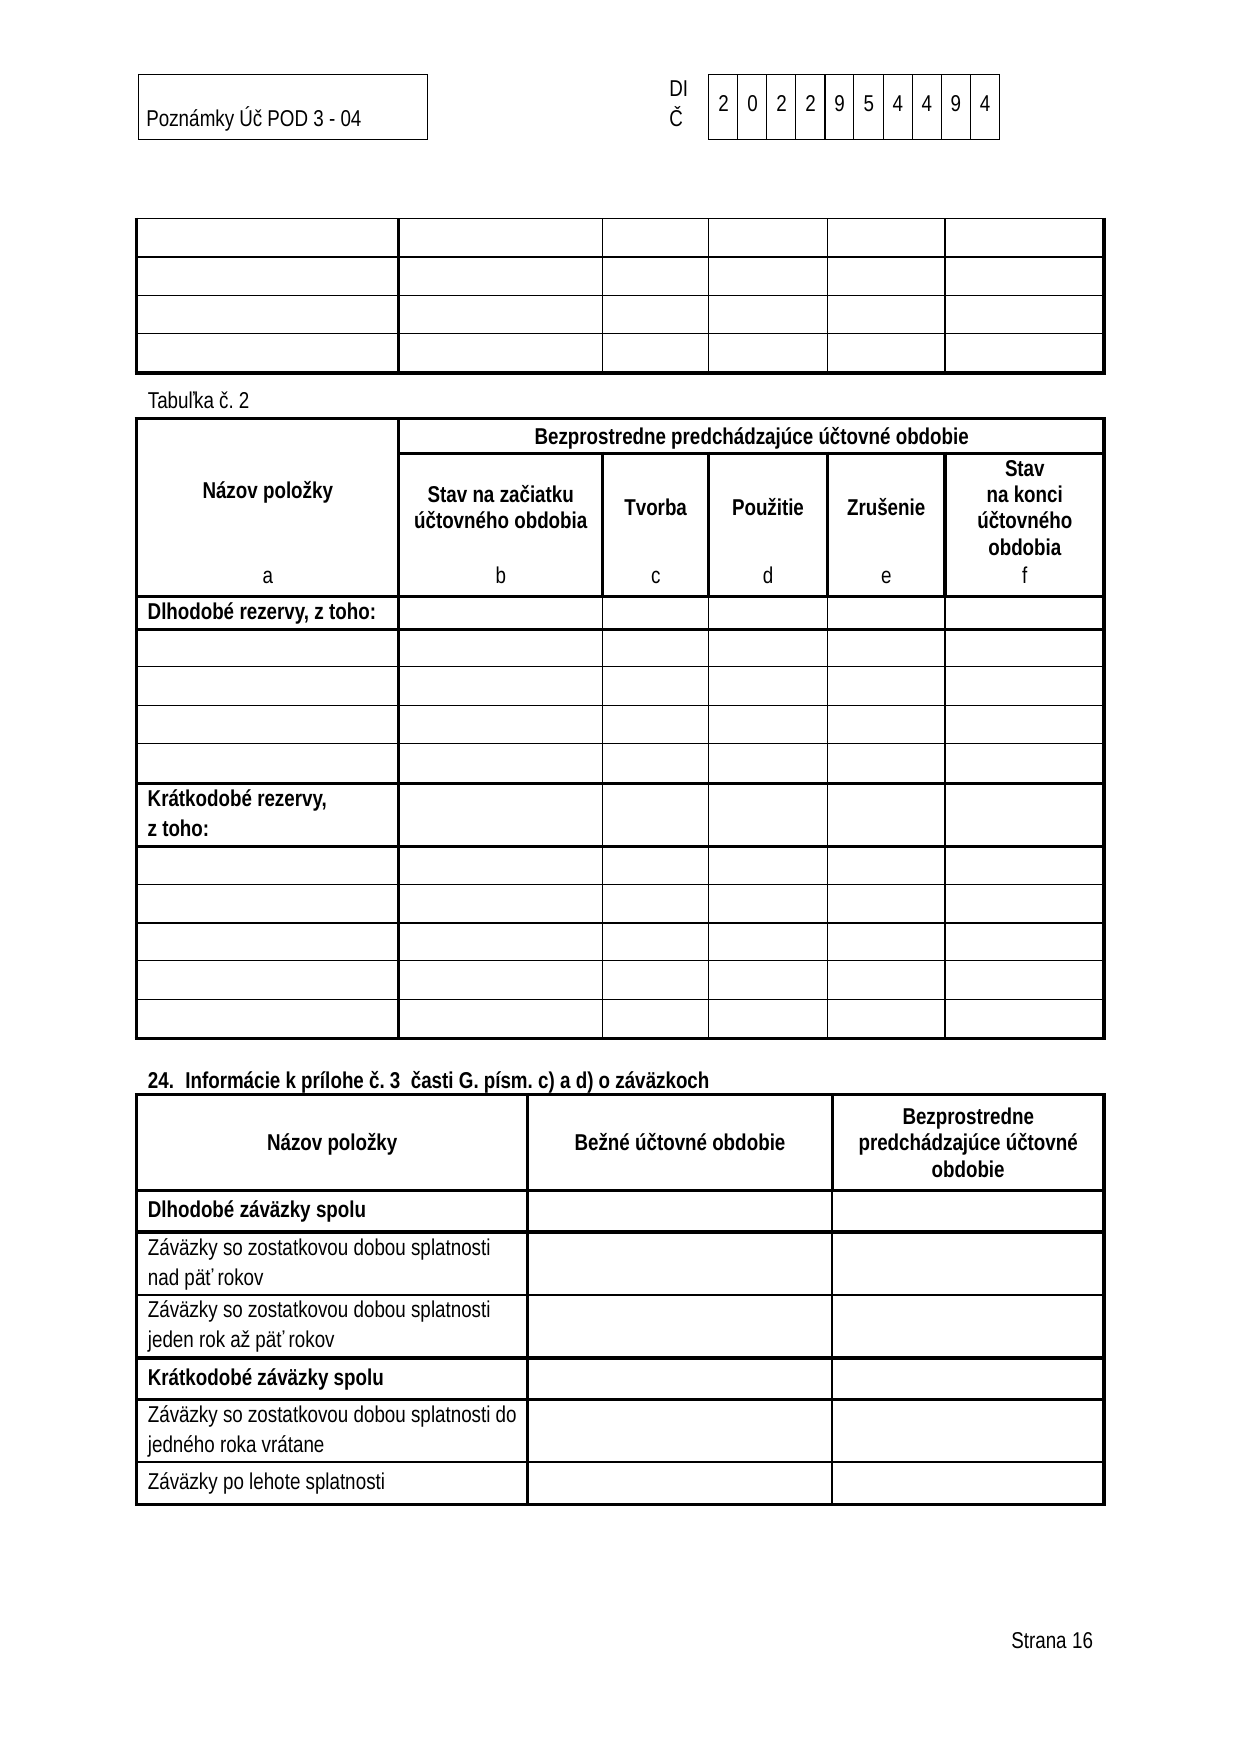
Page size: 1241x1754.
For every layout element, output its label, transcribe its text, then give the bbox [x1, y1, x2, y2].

table_cell [946, 1000, 1102, 1037]
table_cell Záväzky so zostatkovou dobou splatnosti jeden rok až päť rokov [138, 1296, 526, 1356]
table_cell [400, 744, 602, 782]
table_cell [709, 258, 827, 294]
table_cell [529, 1234, 831, 1294]
table_cell Krátkodobé záväzky spolu [138, 1360, 526, 1398]
table_cell [828, 667, 944, 705]
table_cell [946, 598, 1102, 628]
table_cell [946, 667, 1102, 705]
table_cell [709, 848, 827, 883]
table_cell [833, 1296, 1102, 1356]
table_header Bezprostredne predchádzajúce účtovné obdobie [834, 1096, 1102, 1189]
title Informácie k prílohe č. 3 časti G. písm. c) a d) o záväzkoch [148, 1067, 1093, 1093]
table_cell [828, 924, 944, 960]
table_cell [828, 296, 944, 333]
table_cell e [829, 560, 943, 594]
table_cell [529, 1463, 831, 1503]
table_cell [400, 961, 602, 999]
table_cell [603, 1000, 708, 1037]
table_cell [946, 961, 1102, 999]
table_cell [946, 785, 1102, 845]
table_cell [833, 1234, 1102, 1294]
table_cell c [604, 560, 707, 594]
table_cell [709, 785, 827, 845]
table_cell [138, 334, 397, 371]
table_cell [828, 258, 944, 294]
table_cell [400, 219, 602, 256]
table_cell [828, 219, 944, 256]
table_cell [400, 785, 602, 845]
table_cell [946, 296, 1102, 333]
table_cell [138, 706, 397, 743]
table_cell [828, 848, 944, 883]
table_cell [946, 924, 1102, 960]
table_cell [709, 219, 827, 256]
table_cell [833, 1401, 1102, 1461]
table_cell [833, 1360, 1102, 1398]
table_cell [138, 296, 397, 333]
table_cell [709, 961, 827, 999]
table_header Názov položky [138, 1096, 526, 1189]
table_cell [828, 744, 944, 782]
table_cell Stav na začiatku účtovného obdobia [400, 455, 601, 560]
table_cell [603, 258, 708, 294]
table_cell d [710, 560, 826, 594]
table_cell a [138, 560, 397, 594]
table_cell [603, 885, 708, 922]
table_cell [138, 667, 397, 705]
table_cell [828, 631, 944, 666]
table_cell [709, 924, 827, 960]
table_cell Záväzky so zostatkovou dobou splatnosti do jedného roka vrátane [138, 1401, 526, 1461]
table_cell [603, 667, 708, 705]
table_cell [400, 334, 602, 371]
table_cell [833, 1192, 1102, 1230]
table_cell [828, 706, 944, 743]
text Tabuľka č. 2 [148, 387, 1093, 413]
table_cell [603, 848, 708, 883]
table_cell [833, 1463, 1102, 1503]
table_cell [603, 785, 708, 845]
table_cell Záväzky po lehote splatnosti [138, 1463, 526, 1503]
table_cell f [947, 560, 1102, 594]
table_cell [400, 924, 602, 960]
table_cell Zrušenie [829, 455, 943, 560]
table_cell [138, 885, 397, 922]
table_cell [946, 744, 1102, 782]
table_cell [946, 334, 1102, 371]
table_cell [400, 1000, 602, 1037]
table_cell Stav na konci účtovného obdobia [947, 455, 1102, 560]
table_cell Tvorba [604, 455, 707, 560]
table_cell [946, 706, 1102, 743]
table_header Názov položky [138, 420, 397, 560]
table_cell Dlhodobé rezervy, z toho: [138, 598, 397, 628]
table_cell [709, 744, 827, 782]
table_cell [709, 631, 827, 666]
table_cell [529, 1360, 831, 1398]
table_cell [138, 848, 397, 883]
table_cell [400, 706, 602, 743]
table_cell [400, 848, 602, 883]
table_cell [946, 848, 1102, 883]
table_cell [709, 598, 827, 628]
table_cell [709, 1000, 827, 1037]
table_cell [400, 667, 602, 705]
table_cell [400, 598, 602, 628]
table_cell [828, 598, 944, 628]
table_cell [603, 219, 708, 256]
table_cell [138, 258, 397, 294]
table_cell [138, 1000, 397, 1037]
table_cell [709, 885, 827, 922]
table_cell [946, 258, 1102, 294]
table_header Bezprostredne predchádzajúce účtovné obdobie [400, 420, 1102, 452]
table_cell [138, 631, 397, 666]
table_cell b [400, 560, 601, 594]
table_cell [529, 1401, 831, 1461]
table_cell [709, 334, 827, 371]
table_cell [946, 219, 1102, 256]
table_cell [828, 1000, 944, 1037]
table_cell [400, 296, 602, 333]
table_cell Krátkodobé rezervy, z toho: [138, 785, 397, 845]
table_cell [828, 785, 944, 845]
table_cell [529, 1296, 831, 1356]
table_cell [709, 667, 827, 705]
table_cell [603, 924, 708, 960]
table_header Bežné účtovné obdobie [529, 1096, 831, 1189]
table_cell [603, 631, 708, 666]
table_cell [603, 334, 708, 371]
table_cell Dlhodobé záväzky spolu [138, 1192, 526, 1230]
table_cell [400, 885, 602, 922]
table_cell Použitie [710, 455, 826, 560]
table_cell [709, 706, 827, 743]
table_cell [603, 744, 708, 782]
table_cell [603, 296, 708, 333]
table_cell [400, 258, 602, 294]
table_cell [603, 706, 708, 743]
table_cell [946, 885, 1102, 922]
table_cell [138, 744, 397, 782]
table_cell [529, 1192, 831, 1230]
table_cell [709, 296, 827, 333]
table_cell [828, 885, 944, 922]
table_cell [138, 924, 397, 960]
table_cell [138, 961, 397, 999]
table_cell [946, 631, 1102, 666]
table_cell Záväzky so zostatkovou dobou splatnosti nad päť rokov [138, 1234, 526, 1294]
table_cell [400, 631, 602, 666]
table_cell [828, 961, 944, 999]
table_cell [603, 961, 708, 999]
table_cell [603, 598, 708, 628]
table_cell [138, 219, 397, 256]
table_cell [828, 334, 944, 371]
